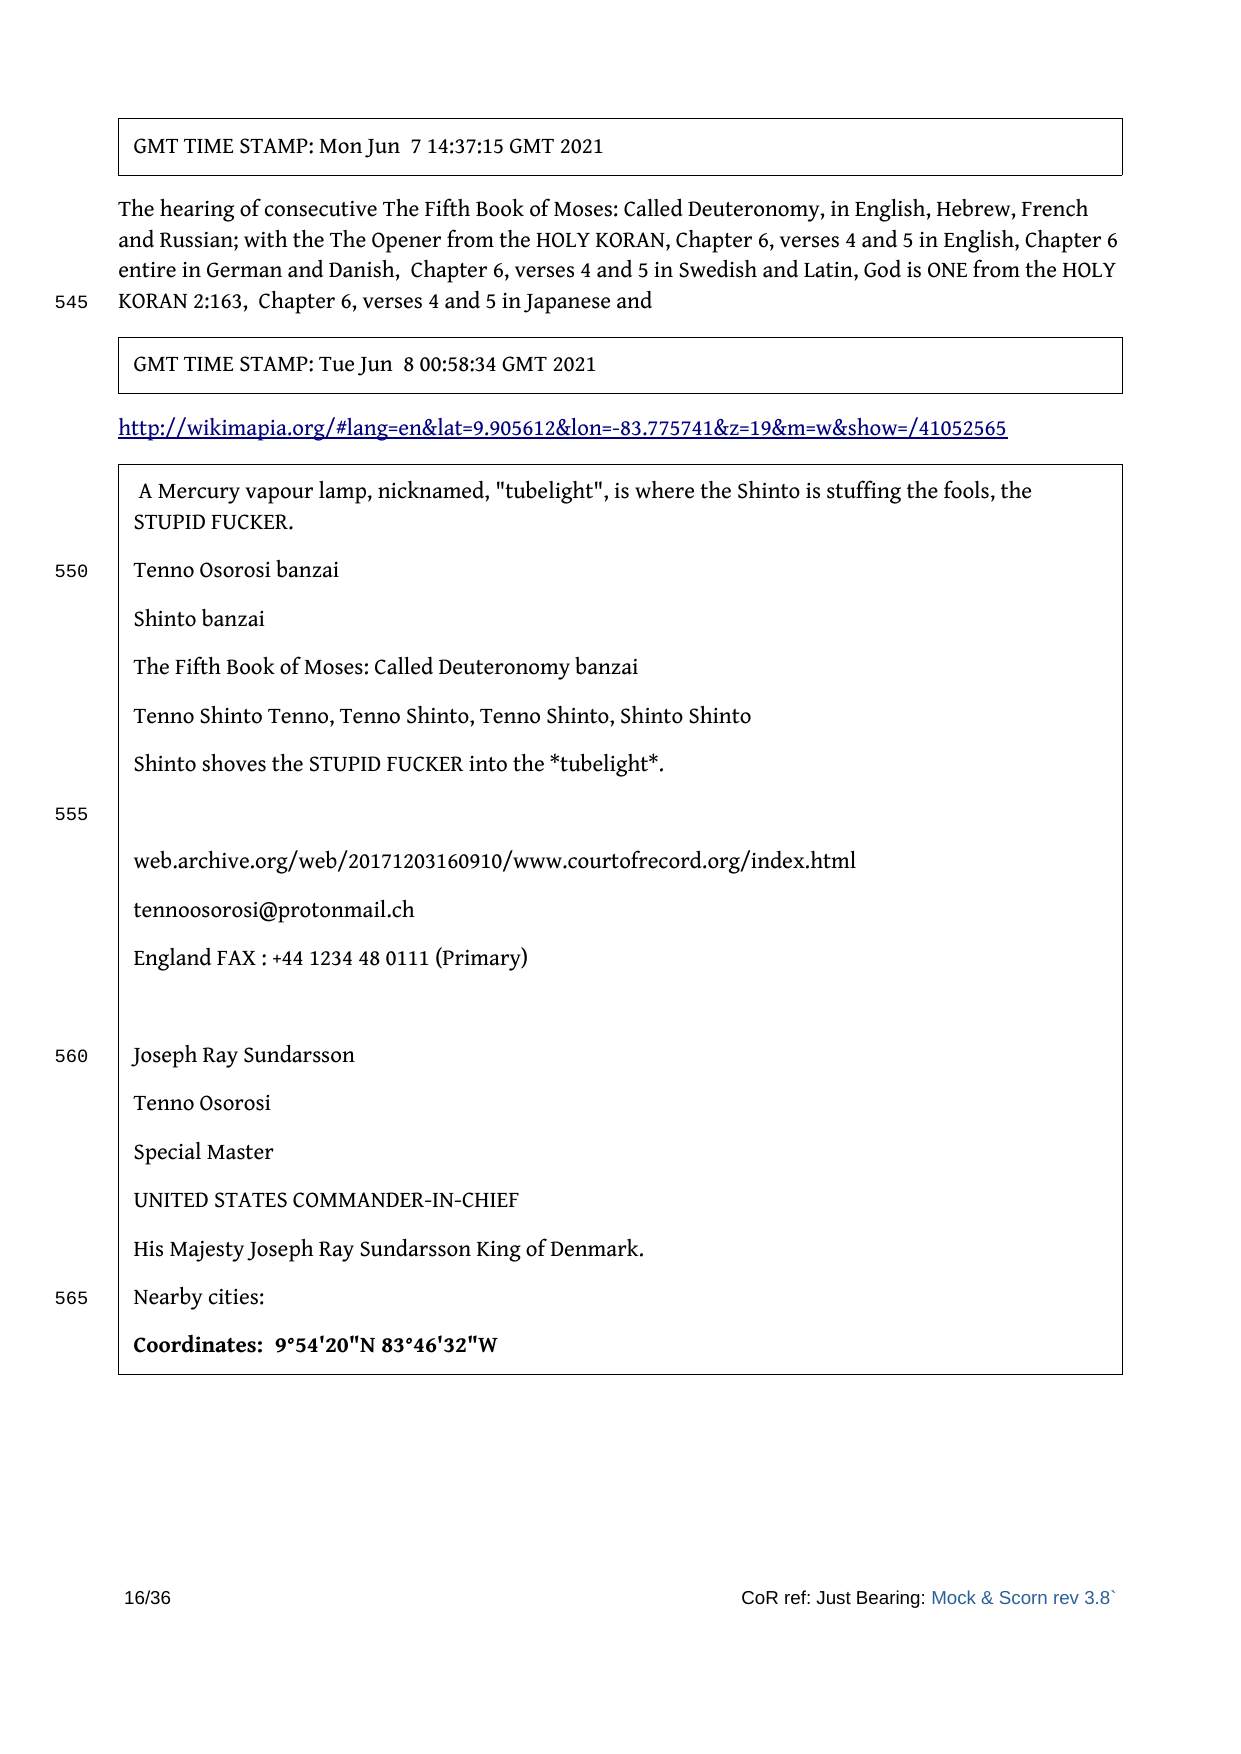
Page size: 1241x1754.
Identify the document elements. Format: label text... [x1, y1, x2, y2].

text web.archive.org/web/20171203160910/www.courtofrecord.org/index.html [119, 833, 1122, 875]
text Tenno Shinto Tenno, Tenno Shinto, Tenno Shinto, Shinto Shinto [119, 688, 1122, 730]
text The Fifth Book of Moses: Called Deuteronomy banzai [119, 640, 1122, 681]
text Shinto banzai [119, 591, 1122, 633]
text Joseph Ray Sundarsson [119, 1027, 1122, 1069]
text GMT TIME STAMP: Tue Jun 8 00:58:34 GMT 2021 [119, 338, 1122, 393]
text http://wikimapia.org/#lang=en&lat=9.905612&lon=-83.775741&z=19&m=w&show=/41052565 [118, 415, 1122, 442]
text The hearing of consecutive The Fifth Book of Moses: Called Deuteronomy, in English, Hebrew, French and Russian; with the The Opener from the HOLY KORAN, Chapter 6, verses 4 and 5 in English, Chapter 6 entire in German and Danish, Chapter 6, verses 4 and 5 in Swedish and Latin, God is ONE from the HOLY KORAN 2:163, Chapter 6, verses 4 and 5 in Japanese and [118, 197, 1122, 315]
text Special Master [119, 1124, 1122, 1166]
text His Majesty Joseph Ray Sundarsson King of Denmark. [119, 1221, 1122, 1263]
text Tenno Osorosi banzai [119, 543, 1122, 584]
text England FAX : +44 1234 48 0111 (Primary) [119, 930, 1122, 972]
text GMT TIME STAMP: Mon Jun 7 14:37:15 GMT 2021 [119, 119, 1122, 175]
text UNITED STATES COMMANDER-IN-CHIEF [119, 1172, 1122, 1214]
text Shinto shoves the STUPID FUCKER into the *tubelight*. [119, 737, 1122, 778]
text Coordinates: 9°54'20"N 83°46'32"W [119, 1318, 1122, 1374]
text Nearby cities: [119, 1269, 1122, 1311]
text Tenno Osorosi [119, 1076, 1122, 1117]
text A Mercury vapour lamp, nicknamed, "tubelight", is where the Shinto is stuffing the fools, the STUPID FUCKER. [119, 465, 1122, 536]
text tennoosorosi@protonmail.ch [119, 882, 1122, 923]
